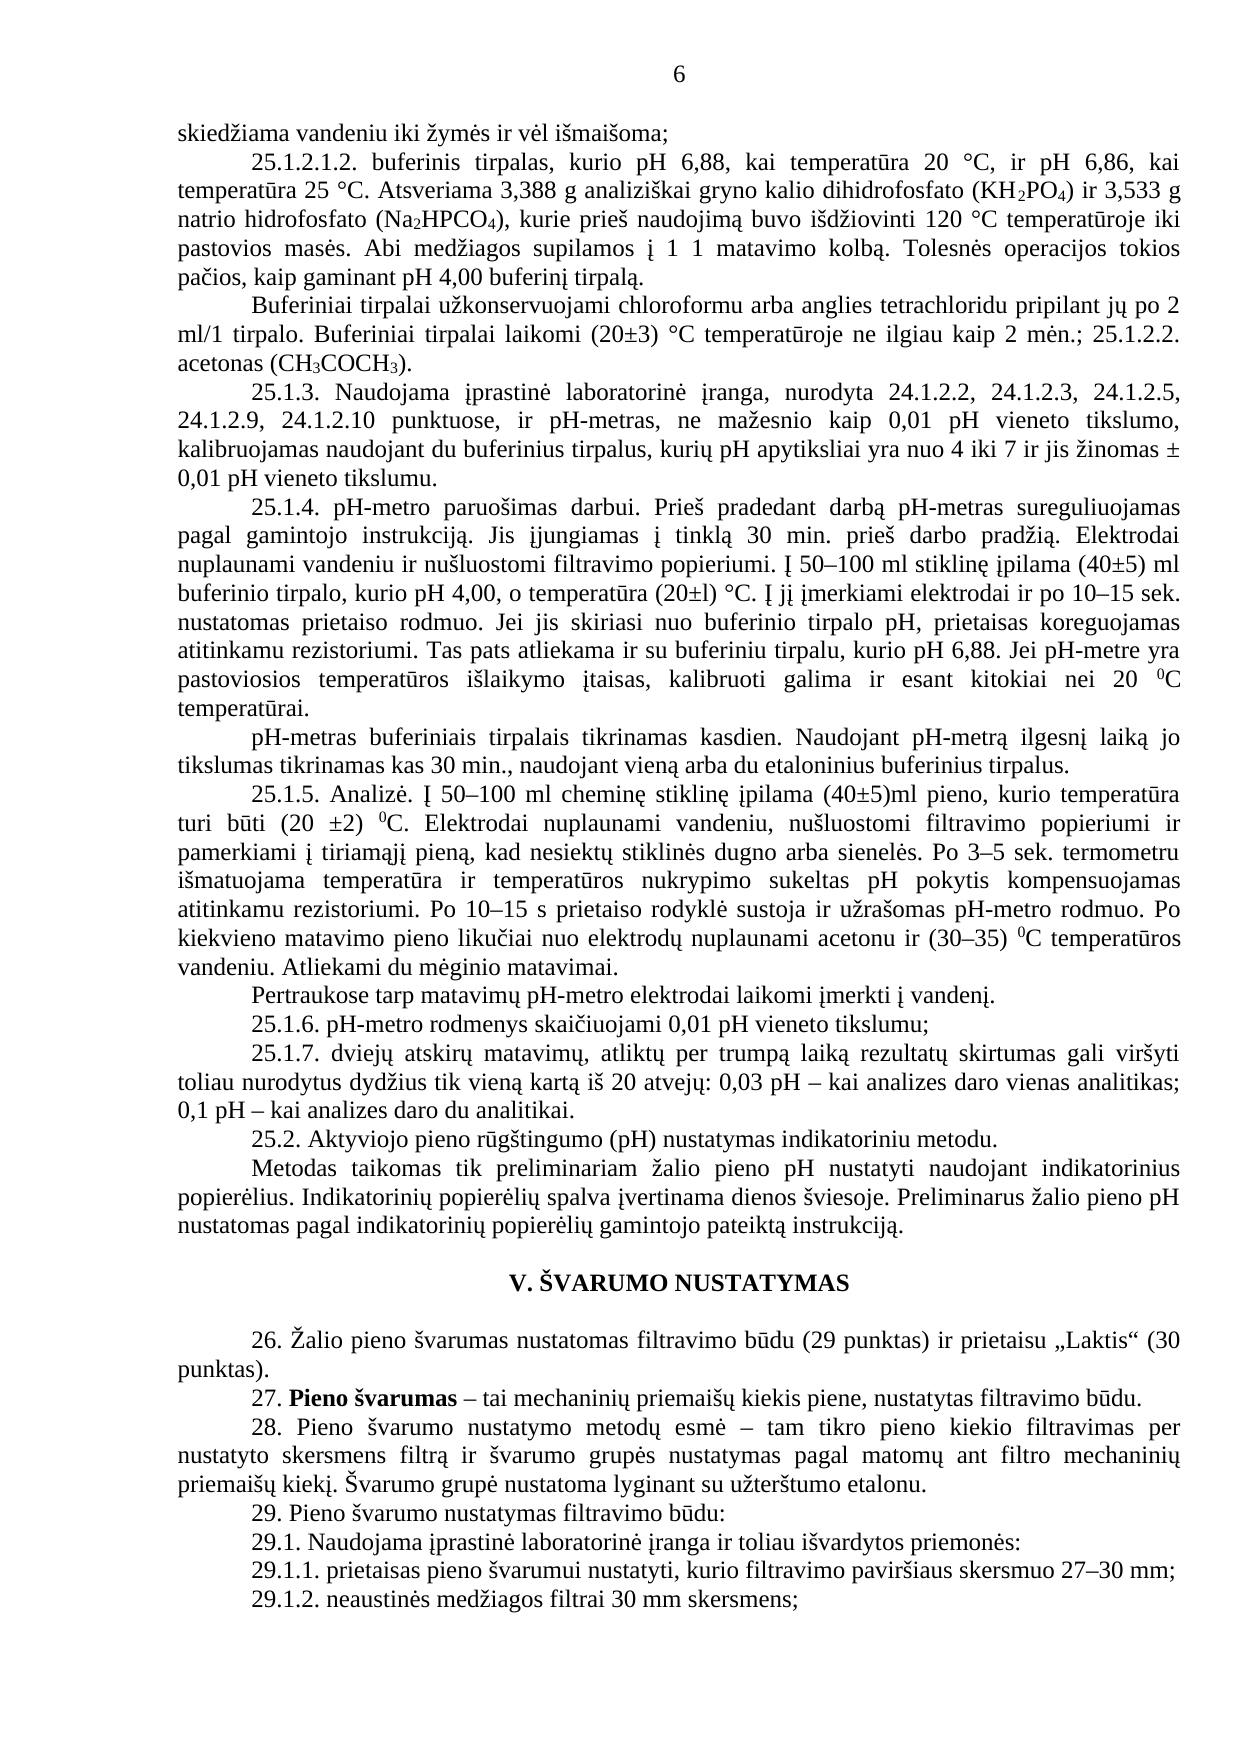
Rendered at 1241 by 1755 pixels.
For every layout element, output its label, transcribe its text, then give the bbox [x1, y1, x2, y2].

text 25.1.3. Naudojama įprastinė laboratorinė įranga, nurodyta 24.1.2.2, 24.1.2.3, 24.1.2.5, 24.1.2.9, 24.1.2.10 punktuose, ir pH-metras, ne mažesnio kaip 0,01 pH vieneto tikslumo, kalibruojamas naudojant du buferinius tirpalus, kurių pH apytiksliai yra nuo 4 iki 7 ir jis žinomas ± 0,01 pH vieneto tikslumu. [177, 377, 1181, 492]
text skiedžiama vandeniu iki žymės ir vėl išmaišoma; [177, 118, 1181, 147]
text 28. Pieno švarumo nustatymo metodų esmė – tam tikro pieno kiekio filtravimas per nustatyto skersmens filtrą ir švarumo grupės nustatymas pagal matomų ant filtro mechaninių priemaišų kiekį. Švarumo grupė nustatoma lyginant su užterštumo etalonu. [177, 1412, 1181, 1498]
text Buferiniai tirpalai užkonservuojami chloroformu arba anglies tetrachloridu pripilant jų po 2 ml/1 tirpalo. Buferiniai tirpalai laikomi (20±3) °C temperatūroje ne ilgiau kaip 2 mėn.; 25.1.2.2. acetonas (CH3COCH3). [177, 291, 1181, 377]
text 25.2. Aktyviojo pieno rūgštingumo (pH) nustatymas indikatoriniu metodu. [177, 1124, 1181, 1153]
text 25.1.6. pH-metro rodmenys skaičiuojami 0,01 pH vieneto tikslumu; [177, 1009, 1181, 1038]
text 29. Pieno švarumo nustatymas filtravimo būdu: [177, 1498, 1181, 1527]
text Pertraukose tarp matavimų pH-metro elektrodai laikomi įmerkti į vandenį. [177, 981, 1181, 1009]
text 25.1.2.1.2. buferinis tirpalas, kurio pH 6,88, kai temperatūra 20 °C, ir pH 6,86, kai temperatūra 25 °C. Atsveriama 3,388 g analiziškai gryno kalio dihidrofosfato (KH2PO4) ir 3,533 g natrio hidrofosfato (Na2HPCO4), kurie prieš naudojimą buvo išdžiovinti 120 °C temperatūroje iki pastovios masės. Abi medžiagos supilamos į 1 1 matavimo kolbą. Tolesnės operacijos tokios pačios, kaip gaminant pH 4,00 buferinį tirpalą. [177, 147, 1181, 291]
text Metodas taikomas tik preliminariam žalio pieno pH nustatyti naudojant indikatorinius popierėlius. Indikatorinių popierėlių spalva įvertinama dienos šviesoje. Preliminarus žalio pieno pH nustatomas pagal indikatorinių popierėlių gamintojo pateiktą instrukciją. [177, 1153, 1181, 1239]
text 29.1. Naudojama įprastinė laboratorinė įranga ir toliau išvardytos priemonės: [177, 1527, 1181, 1556]
text 25.1.4. pH-metro paruošimas darbui. Prieš pradedant darbą pH-metras sureguliuojamas pagal gamintojo instrukciją. Jis įjungiamas į tinklą 30 min. prieš darbo pradžią. Elektrodai nuplaunami vandeniu ir nušluostomi filtravimo popieriumi. Į 50–100 ml stiklinę įpilama (40±5) ml buferinio tirpalo, kurio pH 4,00, o temperatūra (20±l) °C. Į jį įmerkiami elektrodai ir po 10–15 sek. nustatomas prietaiso rodmuo. Jei jis skiriasi nuo buferinio tirpalo pH, prietaisas koreguojamas atitinkamu rezistoriumi. Tas pats atliekama ir su buferiniu tirpalu, kurio pH 6,88. Jei pH-metre yra pastoviosios temperatūros išlaikymo įtaisas, kalibruoti galima ir esant kitokiai nei 20 0C temperatūrai. [177, 492, 1181, 722]
text pH-metras buferiniais tirpalais tikrinamas kasdien. Naudojant pH-metrą ilgesnį laiką jo tikslumas tikrinamas kas 30 min., naudojant vieną arba du etaloninius buferinius tirpalus. [177, 722, 1181, 779]
text V. ŠVARUMO NUSTATYMAS [177, 1268, 1181, 1297]
text 27. Pieno švarumas – tai mechaninių priemaišų kiekis piene, nustatytas filtravimo būdu. [177, 1383, 1181, 1412]
text 29.1.1. prietaisas pieno švarumui nustatyti, kurio filtravimo paviršiaus skersmuo 27–30 mm; [177, 1556, 1181, 1584]
text 29.1.2. neaustinės medžiagos filtrai 30 mm skersmens; [177, 1584, 1181, 1613]
text 26. Žalio pieno švarumas nustatomas filtravimo būdu (29 punktas) ir prietaisu „Laktis“ (30 punktas). [177, 1326, 1181, 1383]
text 25.1.7. dviejų atskirų matavimų, atliktų per trumpą laiką rezultatų skirtumas gali viršyti toliau nurodytus dydžius tik vieną kartą iš 20 atvejų: 0,03 pH – kai analizes daro vienas analitikas; 0,1 pH – kai analizes daro du analitikai. [177, 1038, 1181, 1124]
text 25.1.5. Analizė. Į 50–100 ml cheminę stiklinę įpilama (40±5)ml pieno, kurio temperatūra turi būti (20 ±2) 0C. Elektrodai nuplaunami vandeniu, nušluostomi filtravimo popieriumi ir pamerkiami į tiriamąjį pieną, kad nesiektų stiklinės dugno arba sienelės. Po 3–5 sek. termometru išmatuojama temperatūra ir temperatūros nukrypimo sukeltas pH pokytis kompensuojamas atitinkamu rezistoriumi. Po 10–15 s prietaiso rodyklė sustoja ir užrašomas pH-metro rodmuo. Po kiekvieno matavimo pieno likučiai nuo elektrodų nuplaunami acetonu ir (30–35) 0C temperatūros vandeniu. Atliekami du mėginio matavimai. [177, 779, 1181, 981]
